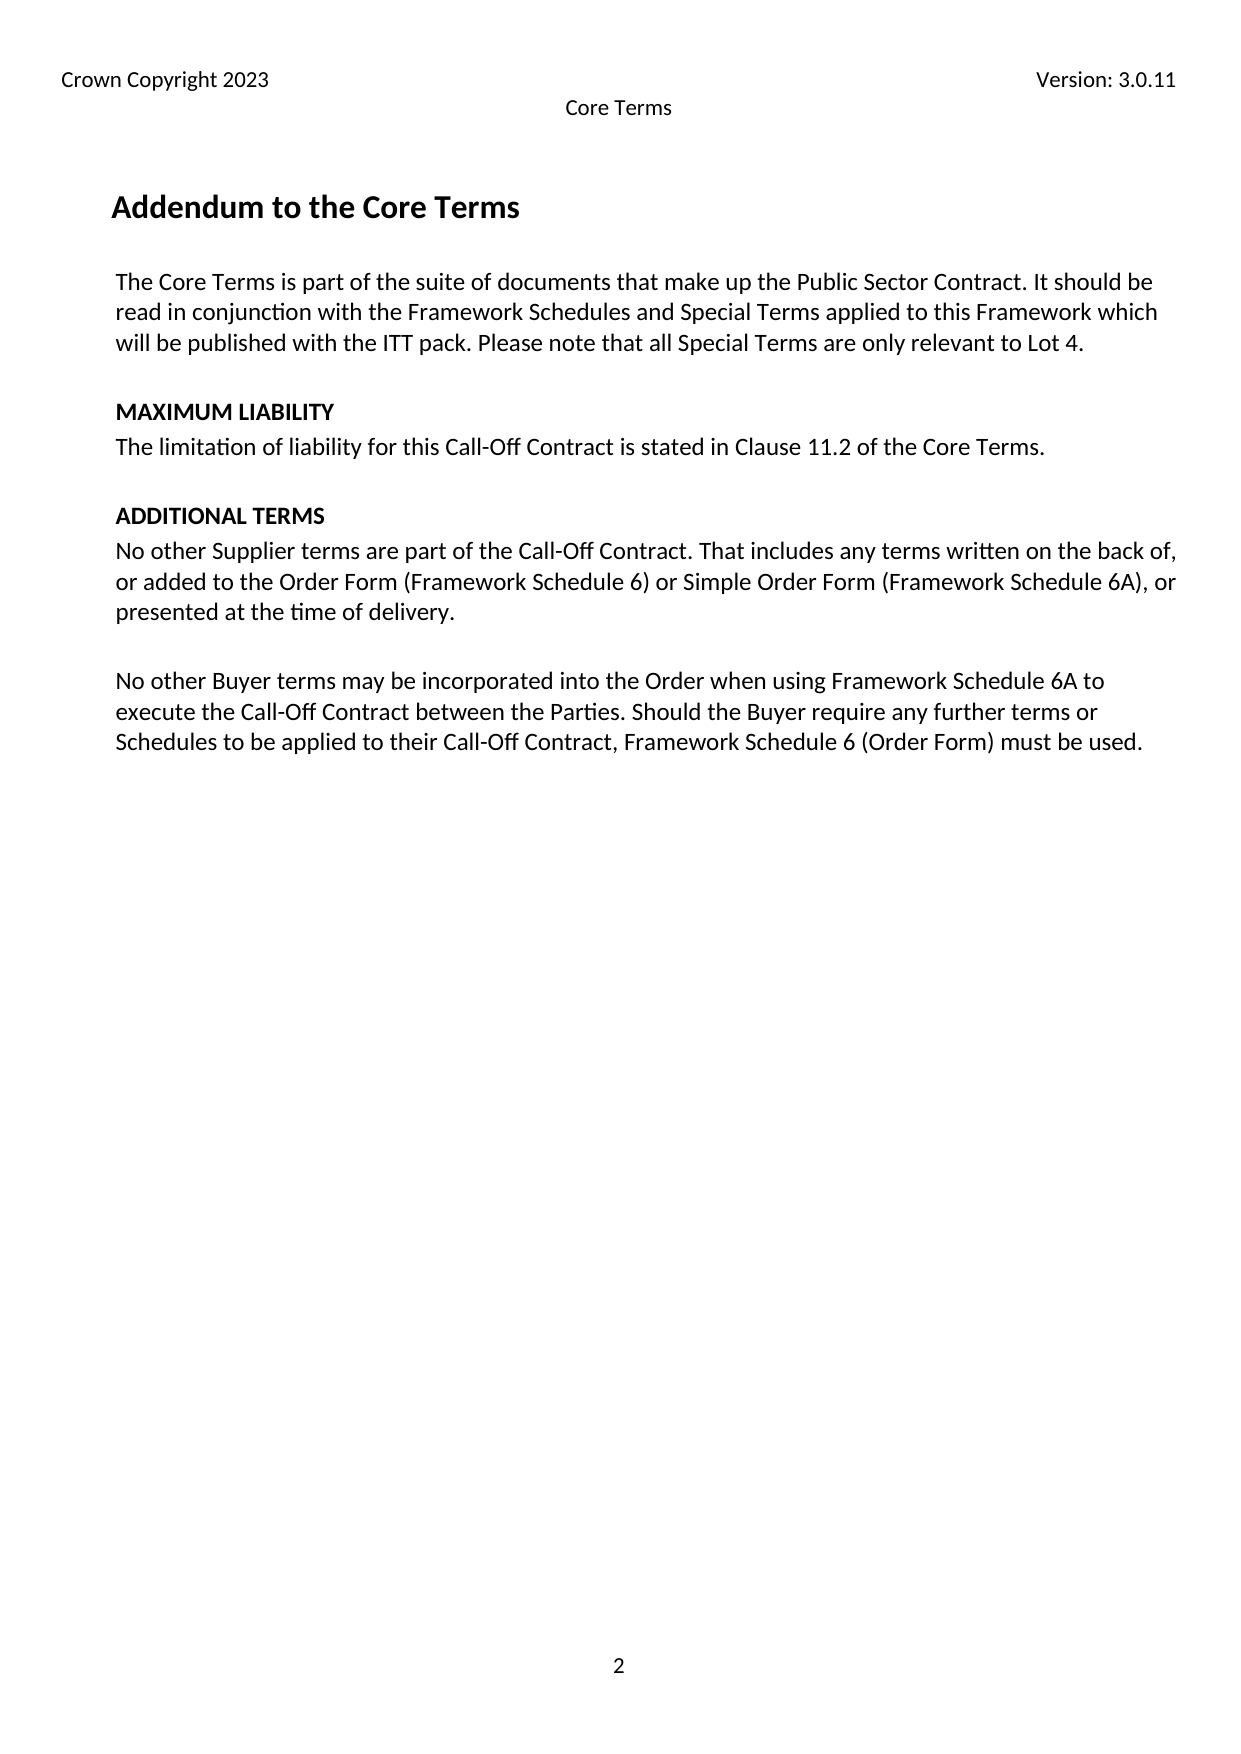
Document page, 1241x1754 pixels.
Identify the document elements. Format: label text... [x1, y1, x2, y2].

text Addendum to the Core Terms [73, 186, 1181, 227]
text No other Buyer terms may be incorporated into the Order when using Framework Schedule 6A to execute the Call-Off Contract between the Parties. Should the Buyer require any further terms or Schedules to be applied to their Call-Off Contract, Framework Schedule 6 (Order Form) must be used. [115, 666, 1181, 757]
text The Core Terms is part of the suite of documents that make up the Public Sector Contract. It should be read in conjunction with the Framework Schedules and Special Terms applied to this Framework which will be published with the ITT pack. Please note that all Special Terms are only relevant to Lot 4. [115, 266, 1181, 357]
text No other Supplier terms are part of the Call-Off Contract. That includes any terms written on the back of, or added to the Order Form (Framework Schedule 6) or Simple Order Form (Framework Schedule 6A), or presented at the time of delivery. [115, 535, 1181, 627]
text ADDITIONAL TERMS [115, 500, 1181, 531]
text The limitation of liability for this Call-Off Contract is stated in Clause 11.2 of the Core Terms. [115, 431, 1181, 462]
text MAXIMUM LIABILITY [115, 396, 1181, 427]
